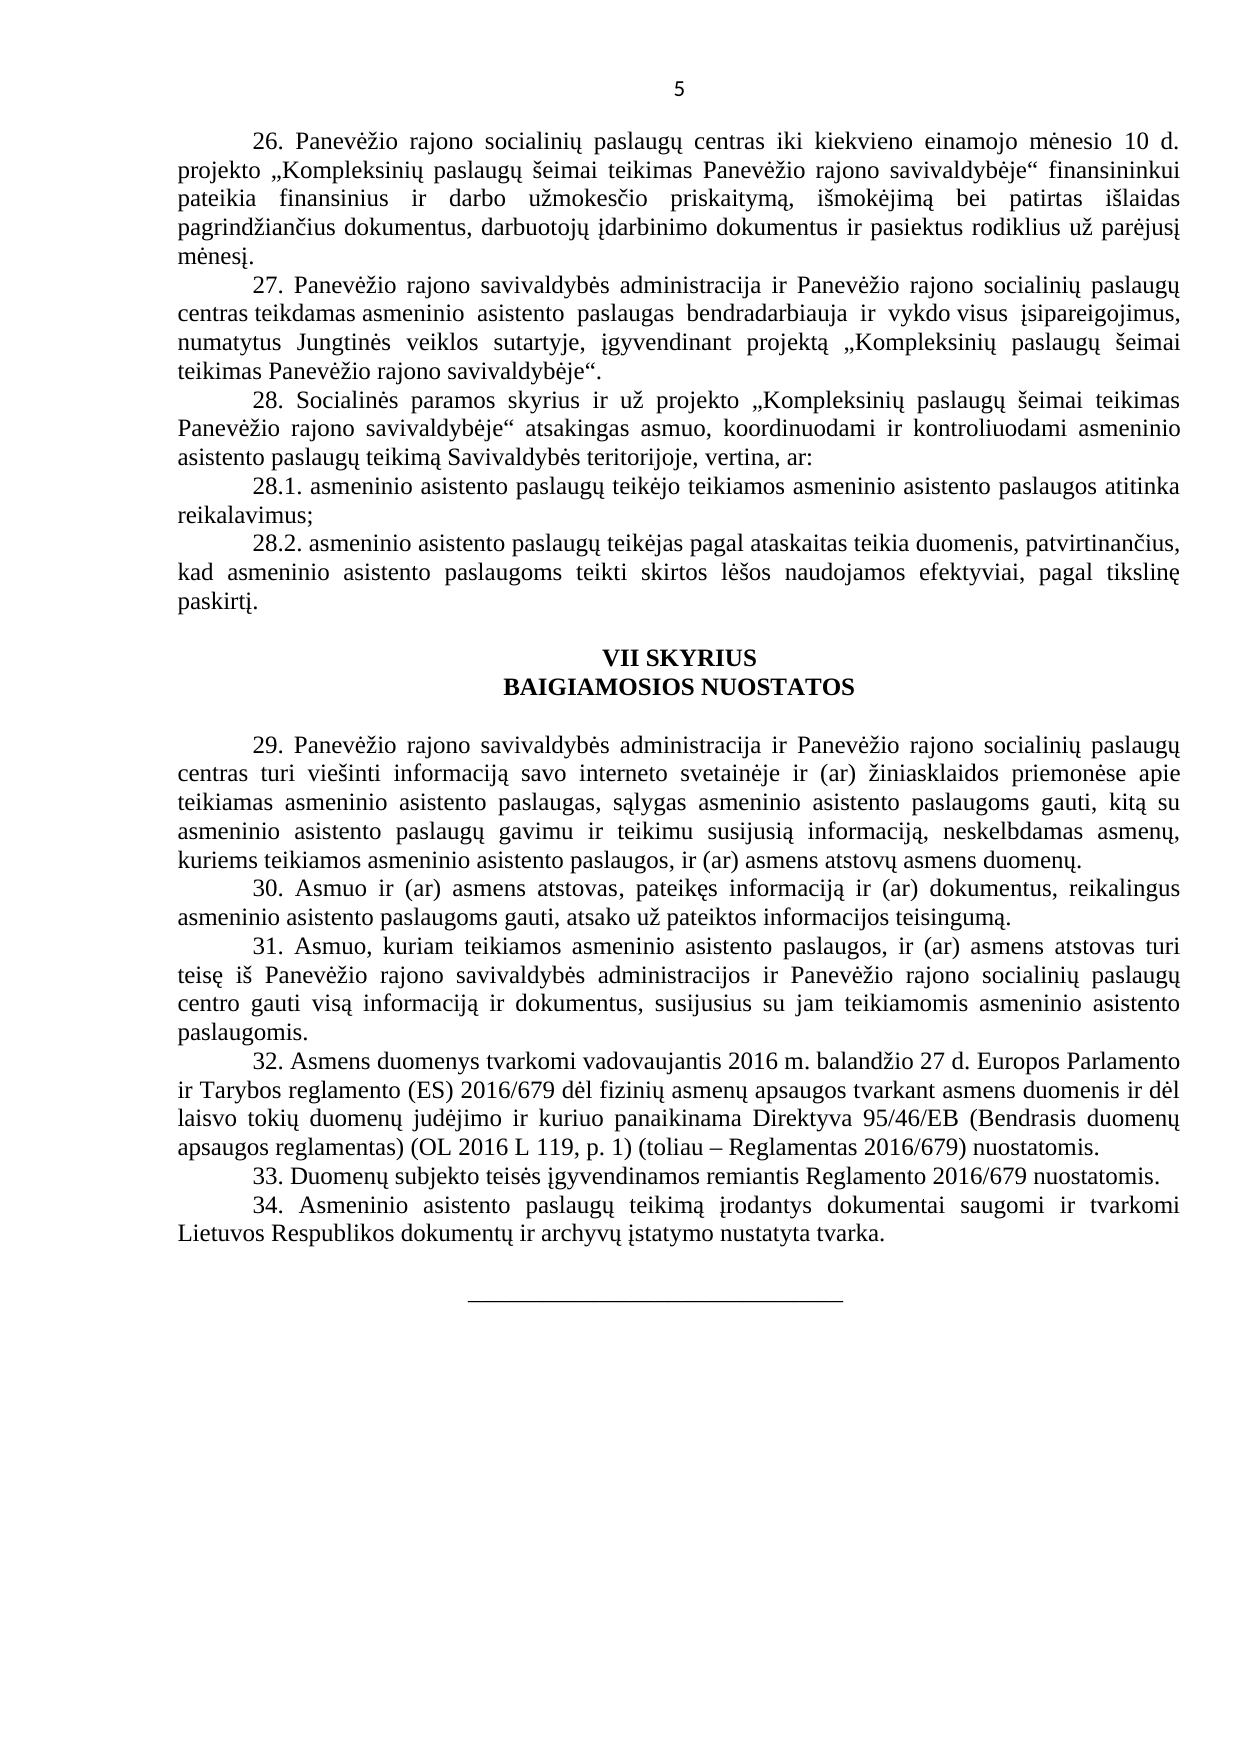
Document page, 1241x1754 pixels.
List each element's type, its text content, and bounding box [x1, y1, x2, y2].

text ______________________________ [177, 1276, 1181, 1305]
text numatytus Jungtinės veiklos sutartyje, įgyvendinant projektą „Kompleksinių paslaugų šeimai teikimas Panevėžio rajono savivaldybėje“. [177, 327, 1181, 385]
text BAIGIAMOSIOS NUOSTATOS [177, 672, 1181, 701]
text 28. Socialinės paramos skyrius ir už projekto „Kompleksinių paslaugų šeimai teikimas Panevėžio rajono savivaldybėje“ atsakingas asmuo, koordinuodami ir kontroliuodami asmeninio asistento paslaugų teikimą Savivaldybės teritorijoje, vertina, ar: [177, 385, 1181, 471]
text 28.2. asmeninio asistento paslaugų teikėjas pagal ataskaitas teikia duomenis, patvirtinančius, kad asmeninio asistento paslaugoms teikti skirtos lėšos naudojamos efektyviai, pagal tikslinę paskirtį. [177, 528, 1181, 615]
text 33. Duomenų subjekto teisės įgyvendinamos remiantis Reglamento 2016/679 nuostatomis. [177, 1161, 1181, 1190]
text 31. Asmuo, kuriam teikiamos asmeninio asistento paslaugos, ir (ar) asmens atstovas turi teisę iš Panevėžio rajono savivaldybės administracijos ir Panevėžio rajono socialinių paslaugų centro gauti visą informaciją ir dokumentus, susijusius su jam teikiamomis asmeninio asistento paslaugomis. [177, 931, 1181, 1046]
text 34. Asmeninio asistento paslaugų teikimą įrodantys dokumentai saugomi ir tvarkomi Lietuvos Respublikos dokumentų ir archyvų įstatymo nustatyta tvarka. [177, 1190, 1181, 1247]
text 32. Asmens duomenys tvarkomi vadovaujantis 2016 m. balandžio 27 d. Europos Parlamento ir Tarybos reglamento (ES) 2016/679 dėl fizinių asmenų apsaugos tvarkant asmens duomenis ir dėl laisvo tokių duomenų judėjimo ir kuriuo panaikinama Direktyva 95/46/EB (Bendrasis duomenų apsaugos reglamentas) (OL 2016 L 119, p. 1) (toliau – Reglamentas 2016/679) nuostatomis. [177, 1046, 1181, 1161]
text 28.1. asmeninio asistento paslaugų teikėjo teikiamos asmeninio asistento paslaugos atitinka reikalavimus; [177, 471, 1181, 528]
text 29. Panevėžio rajono savivaldybės administracija ir Panevėžio rajono socialinių paslaugų centras turi viešinti informaciją savo interneto svetainėje ir (ar) žiniasklaidos priemonėse apie teikiamas asmeninio asistento paslaugas, sąlygas asmeninio asistento paslaugoms gauti, kitą su asmeninio asistento paslaugų gavimu ir teikimu susijusią informaciją, neskelbdamas asmenų, kuriems teikiamos asmeninio asistento paslaugos, ir (ar) asmens atstovų asmens duomenų. [177, 730, 1181, 873]
text 30. Asmuo ir (ar) asmens atstovas, pateikęs informaciją ir (ar) dokumentus, reikalingus asmeninio asistento paslaugoms gauti, atsako už pateiktos informacijos teisingumą. [177, 873, 1181, 931]
text VII SKYRIUS [177, 643, 1181, 672]
text 26. Panevėžio rajono socialinių paslaugų centras iki kiekvieno einamojo mėnesio 10 d. projekto „Kompleksinių paslaugų šeimai teikimas Panevėžio rajono savivaldybėje“ finansininkui pateikia finansinius ir darbo užmokesčio priskaitymą, išmokėjimą bei patirtas išlaidas pagrindžiančius dokumentus, darbuotojų įdarbinimo dokumentus ir pasiektus rodiklius už parėjusį mėnesį. [177, 126, 1181, 270]
text 27. Panevėžio rajono savivaldybės administracija ir Panevėžio rajono socialinių paslaugų centras teikdamas asmeninio asistento paslaugas bendradarbiauja ir vykdo visus įsipareigojimus, [177, 270, 1181, 327]
